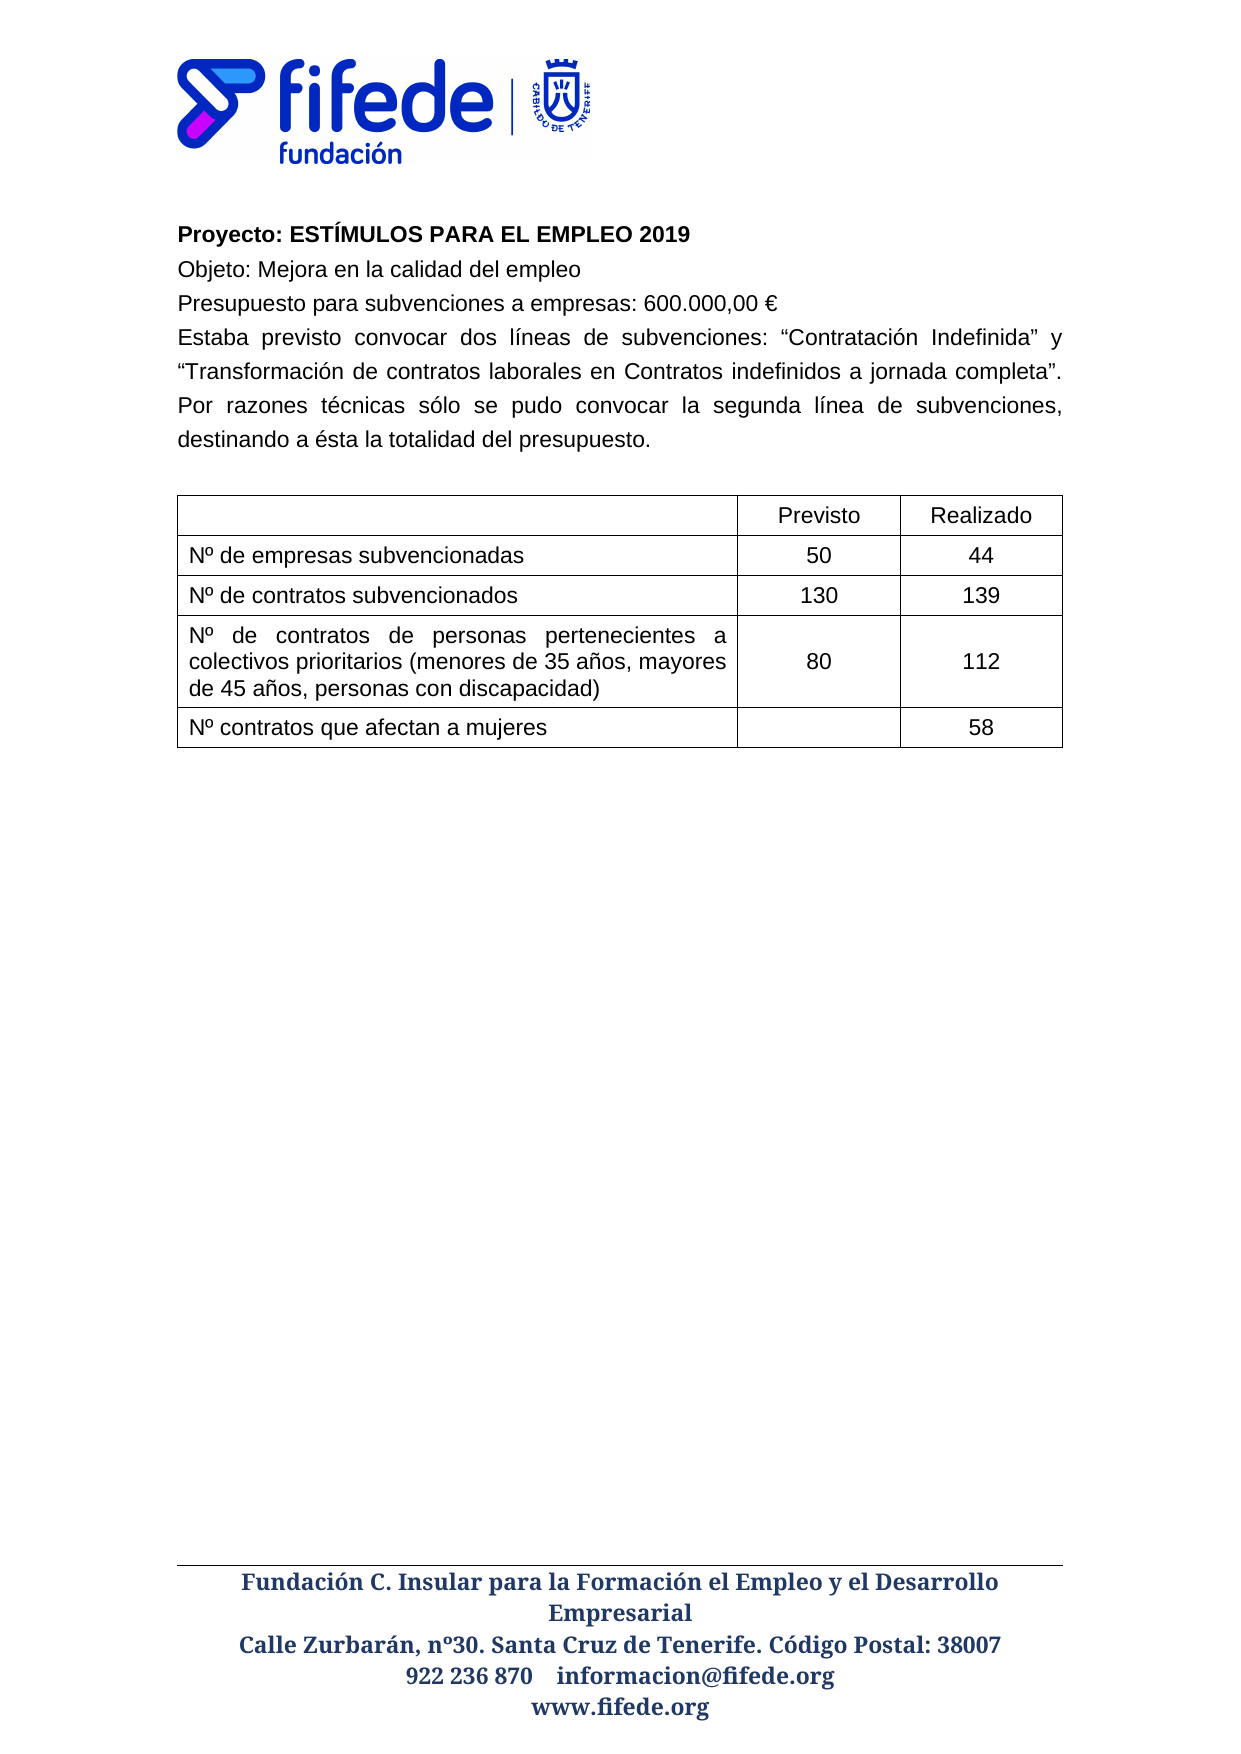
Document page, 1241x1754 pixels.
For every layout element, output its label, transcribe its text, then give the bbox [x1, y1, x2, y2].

text Proyecto: ESTÍMULOS PARA EL EMPLEO 2019 [177, 221, 1063, 248]
table_cell Nº de contratos de personas pertenecientes a colectivos prioritarios (menores de 35 años, mayores de 45 años, personas con discapacidad) [178, 616, 737, 707]
table_cell 130 [738, 576, 900, 614]
table_cell 112 [901, 616, 1062, 707]
table_cell Nº contratos que afectan a mujeres [178, 708, 737, 747]
table_cell 80 [738, 616, 900, 707]
table_cell [738, 708, 900, 747]
table_header Previsto [738, 496, 900, 535]
table_cell 58 [901, 708, 1062, 747]
table_cell 139 [901, 576, 1062, 614]
table_cell Nº de contratos subvencionados [178, 576, 737, 614]
text Presupuesto para subvenciones a empresas: 600.000,00 € [177, 290, 1063, 316]
table_cell 50 [738, 536, 900, 574]
table_cell Nº de empresas subvencionadas [178, 536, 737, 574]
text Estaba previsto convocar dos líneas de subvenciones: “Contratación Indefinida” y “Transformación de contratos laborales en Contratos indefinidos a jornada completa”. Por razones técnicas sólo se pudo convocar la segunda línea de subvenciones, destinando a ésta la totalidad del presupuesto. [177, 324, 1063, 453]
table_cell 44 [901, 536, 1062, 574]
text Objeto: Mejora en la calidad del empleo [177, 256, 1063, 282]
table_header Realizado [901, 496, 1062, 535]
table_header [178, 496, 737, 535]
